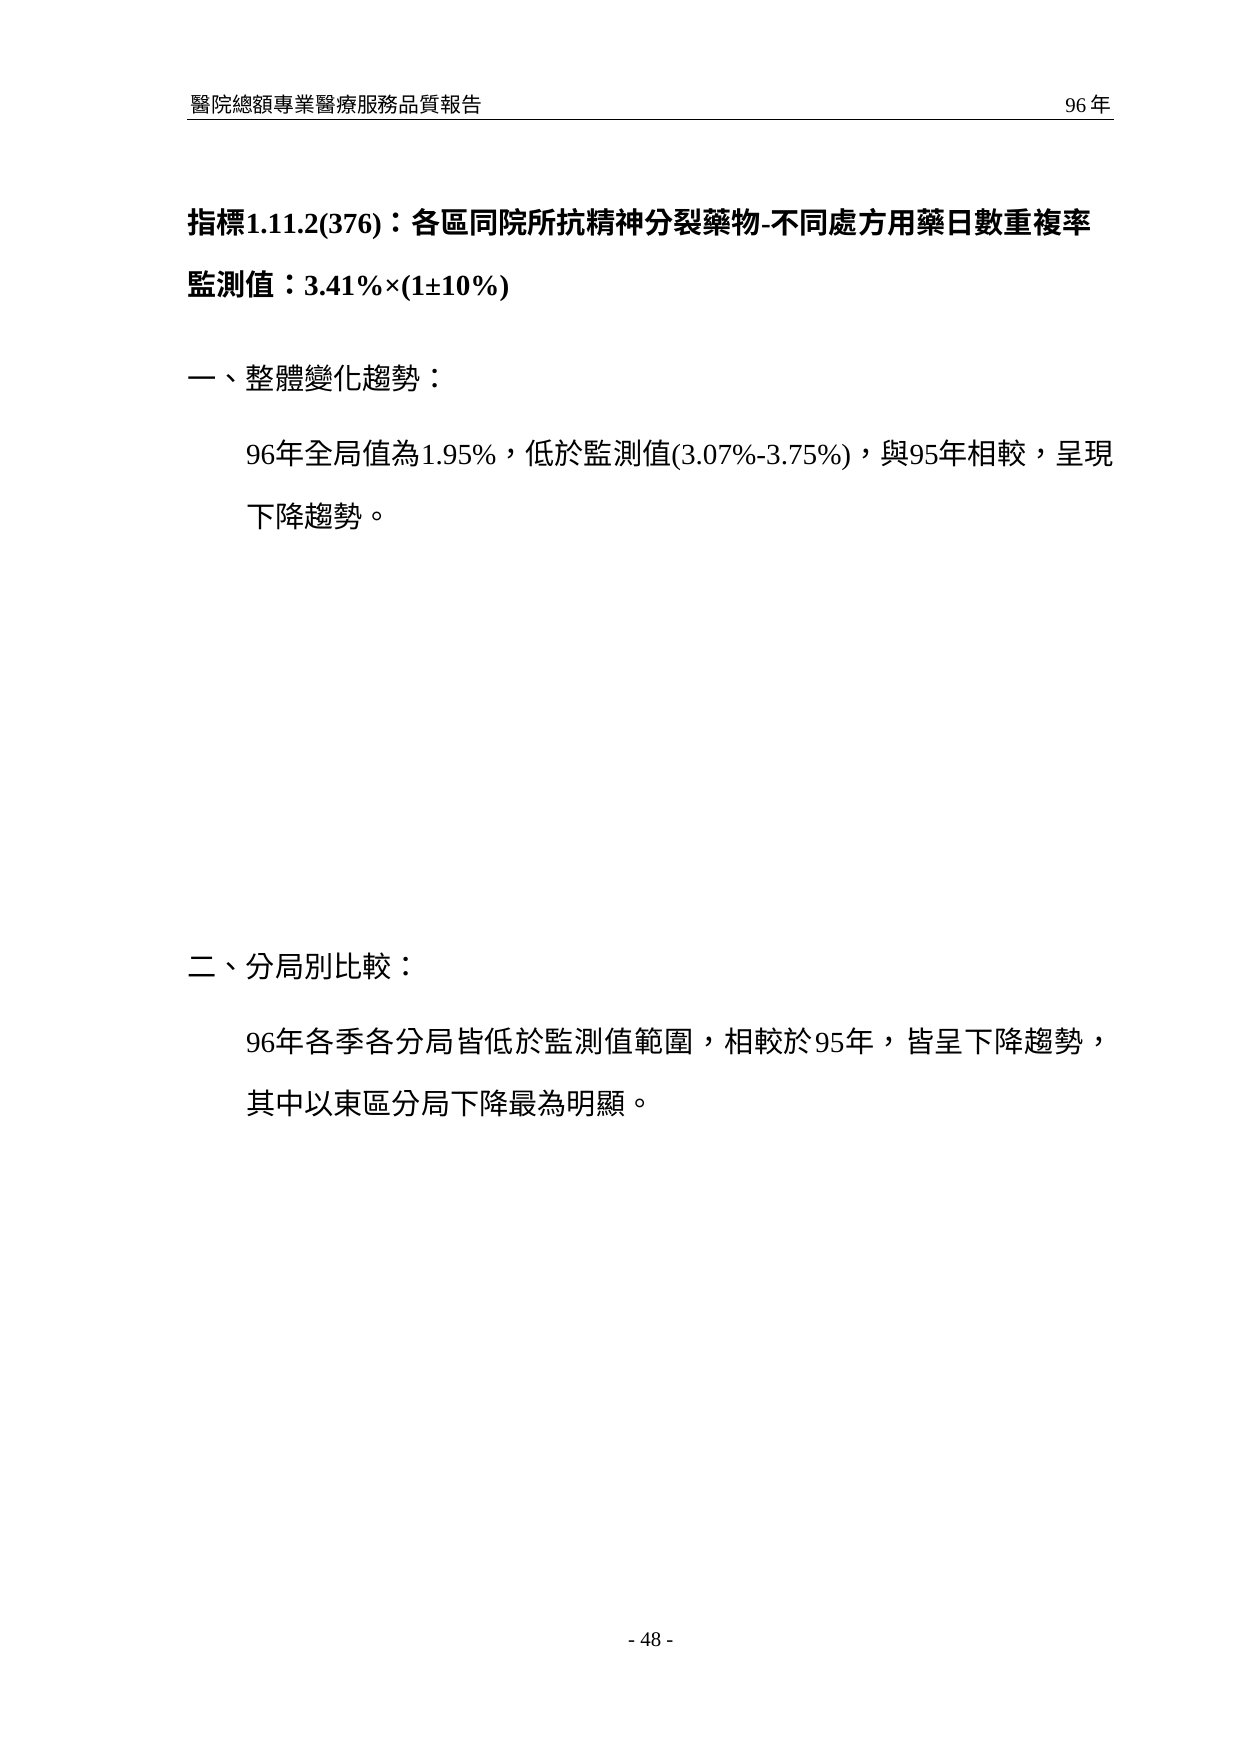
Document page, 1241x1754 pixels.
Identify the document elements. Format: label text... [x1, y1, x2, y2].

text 二、分局別比較： [187, 923, 1114, 985]
text 指標1.11.2(376)：各區同院所抗精神分裂藥物-不同處方用藥日數重複率 [187, 179, 1114, 241]
text 一、整體變化趨勢： [187, 335, 1114, 398]
text 監測值：3.41%×(1±10%) [187, 241, 1114, 304]
text 96年各季各分局皆低於監測值範圍，相較於95年，皆呈下降趨勢，其中以東區分局下降最為明顯。 [246, 998, 1114, 1123]
text 96年全局值為1.95%，低於監測值(3.07%-3.75%)，與95年相較，呈現下降趨勢。 [246, 410, 1114, 535]
